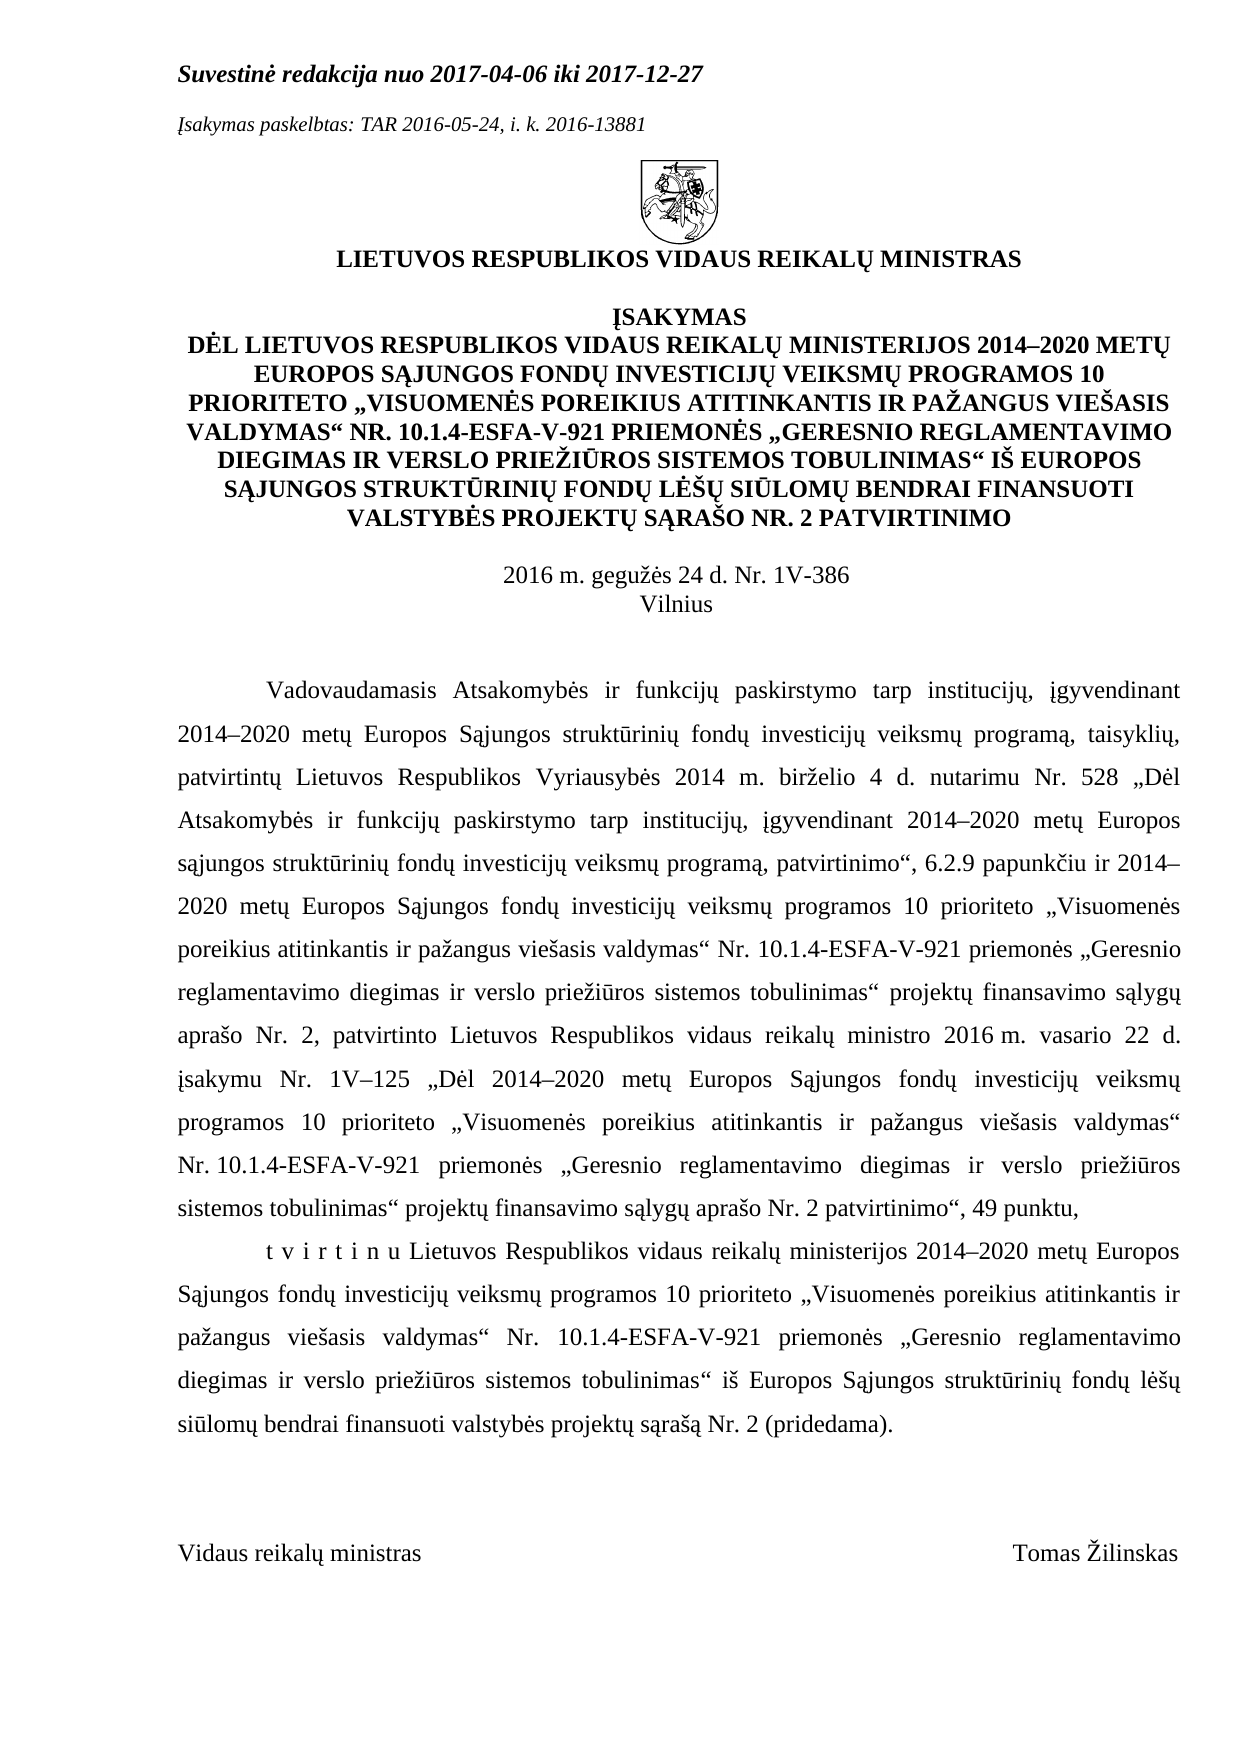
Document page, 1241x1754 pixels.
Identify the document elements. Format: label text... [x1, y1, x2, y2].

text Vilnius [177, 589, 1181, 618]
text Įsakymas paskelbtas: TAR 2016-05-24, i. k. 2016-13881 [177, 112, 1181, 136]
text t v i r t i n u Lietuvos Respublikos vidaus reikalų ministerijos 2014–2020 metų Europos Sąjungos fondų investicijų veiksmų programos 10 prioriteto „Visuomenės poreikius atitinkantis ir pažangus viešasis valdymas“ Nr. 10.1.4-ESFA-V-921 priemonės „Geresnio reglamentavimo diegimas ir verslo priežiūros sistemos tobulinimas“ iš Europos Sąjungos struktūrinių fondų lėšų siūlomų bendrai finansuoti valstybės projektų sąrašą Nr. 2 (pridedama). [177, 1236, 1181, 1437]
text LIETUVOS RESPUBLIKOS VIDAUS REIKALŲ MINISTRAS [177, 244, 1181, 273]
text Suvestinė redakcija nuo 2017-04-06 iki 2017-12-27 [177, 59, 1181, 88]
text DĖL LIETUVOS RESPUBLIKOS VIDAUS REIKALŲ MINISTERIJOS 2014–2020 METŲ EUROPOS SĄJUNGOS FONDŲ INVESTICIJŲ VEIKSMŲ PROGRAMOS 10 PRIORITETO „VISUOMENĖS POREIKIUS ATITINKANTIS IR PAŽANGUS VIEŠASIS VALDYMAS“ NR. 10.1.4-ESFA-V-921 PRIEMONĖS „GERESNIO REGLAMENTAVIMO DIEGIMAS IR VERSLO PRIEŽIŪROS SISTEMOS TOBULINIMAS“ IŠ EUROPOS SĄJUNGOS STRUKTŪRINIŲ FONDŲ LĖŠŲ SIŪLOMŲ BENDRAI FINANSUOTI VALSTYBĖS PROJEKTŲ SĄRAŠO NR. 2 PATVIRTINIMO [177, 331, 1181, 532]
text Vadovaudamasis Atsakomybės ir funkcijų paskirstymo tarp institucijų, įgyvendinant 2014–2020 metų Europos Sąjungos struktūrinių fondų investicijų veiksmų programą, taisyklių, patvirtintų Lietuvos Respublikos Vyriausybės 2014 m. birželio 4 d. nutarimu Nr. 528 „Dėl Atsakomybės ir funkcijų paskirstymo tarp institucijų, įgyvendinant 2014–2020 metų Europos sąjungos struktūrinių fondų investicijų veiksmų programą, patvirtinimo“, 6.2.9 papunkčiu ir 2014–2020 metų Europos Sąjungos fondų investicijų veiksmų programos 10 prioriteto „Visuomenės poreikius atitinkantis ir pažangus viešasis valdymas“ Nr. 10.1.4-ESFA-V-921 priemonės „Geresnio reglamentavimo diegimas ir verslo priežiūros sistemos tobulinimas“ projektų finansavimo sąlygų aprašo Nr. 2, patvirtinto Lietuvos Respublikos vidaus reikalų ministro 2016 m. vasario 22 d. įsakymu Nr. 1V–125 „Dėl 2014–2020 metų Europos Sąjungos fondų investicijų veiksmų programos 10 prioriteto „Visuomenės poreikius atitinkantis ir pažangus viešasis valdymas“ Nr. 10.1.4-ESFA-V-921 priemonės „Geresnio reglamentavimo diegimas ir verslo priežiūros sistemos tobulinimas“ projektų finansavimo sąlygų aprašo Nr. 2 patvirtinimo“, 49 punktu, [177, 676, 1181, 1222]
text 2016 m. gegužės 24 d. Nr. 1V-386 [177, 561, 1181, 589]
text Vidaus reikalų ministras Tomas Žilinskas [177, 1538, 1181, 1567]
text ĮSAKYMAS [177, 302, 1181, 331]
